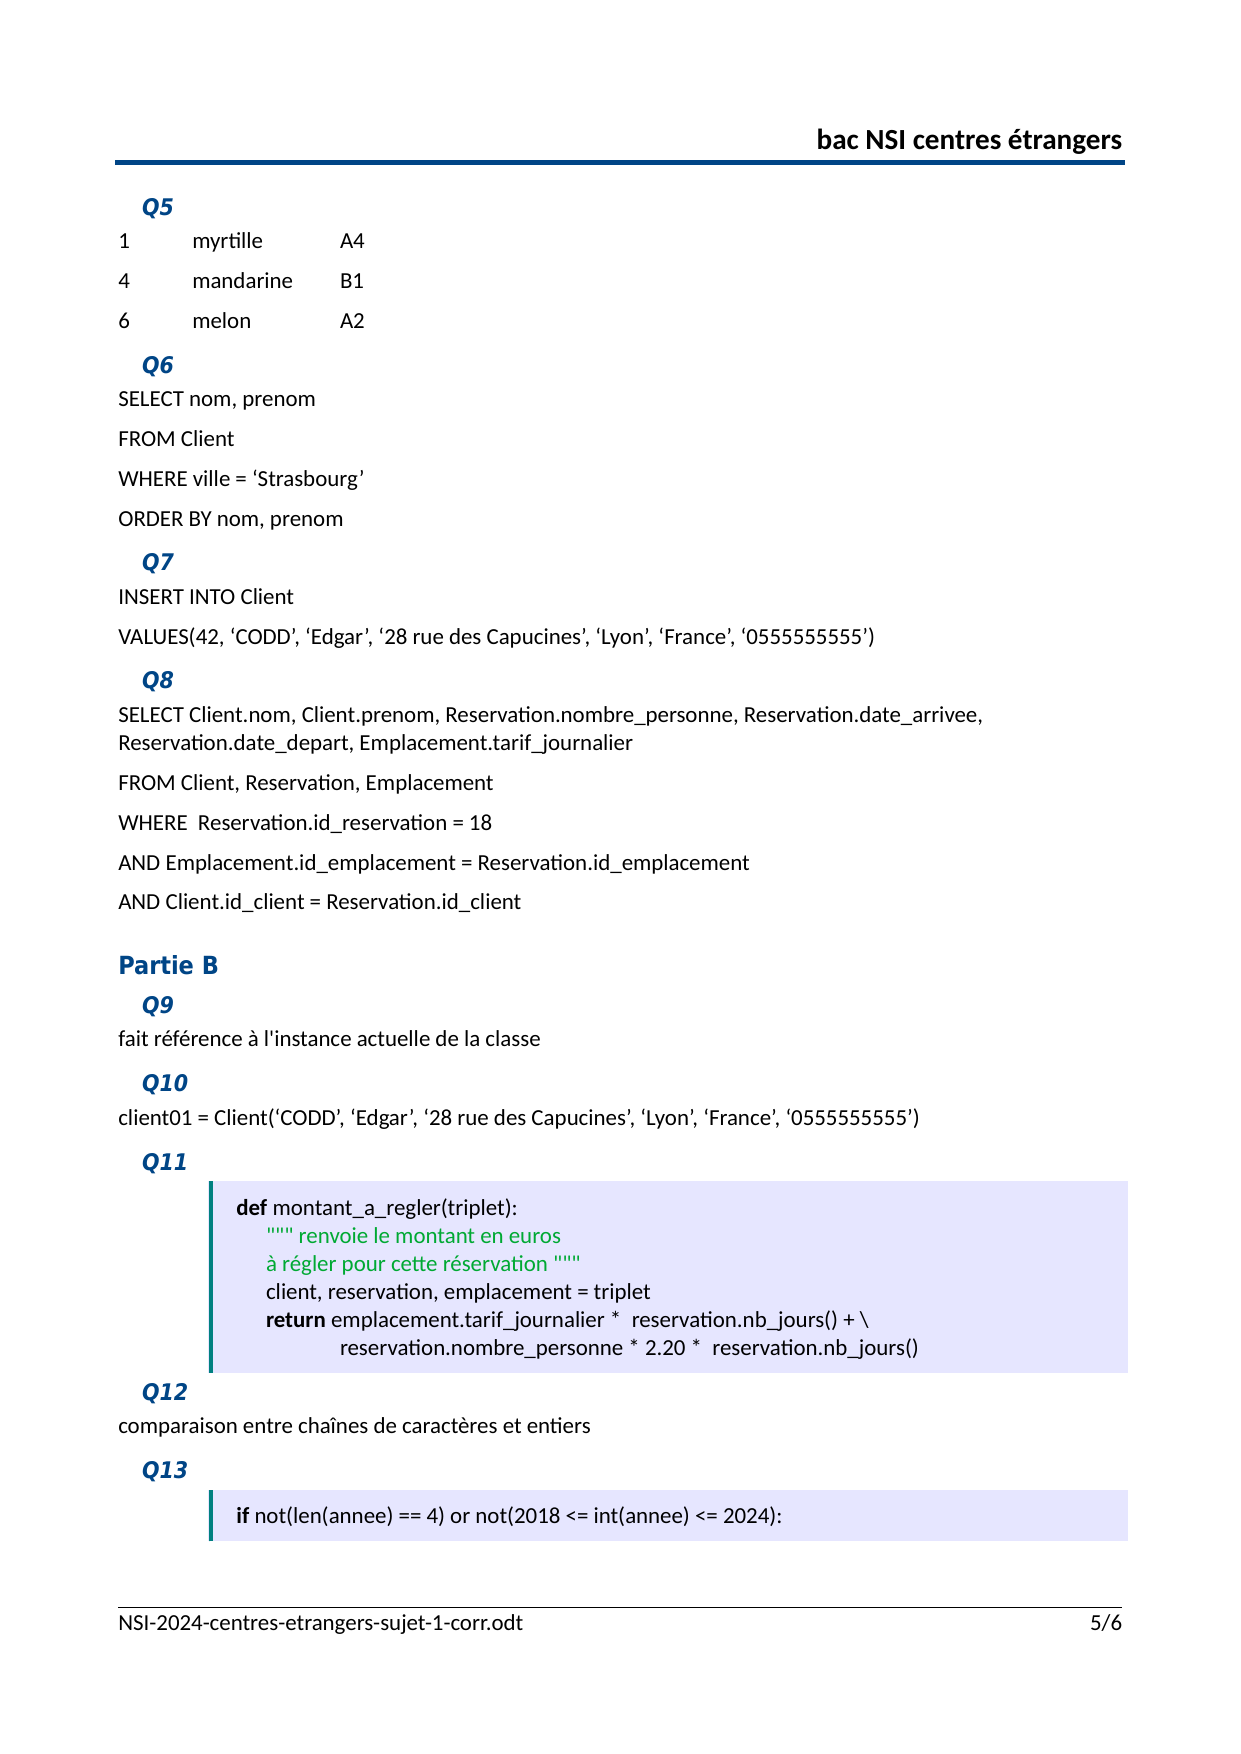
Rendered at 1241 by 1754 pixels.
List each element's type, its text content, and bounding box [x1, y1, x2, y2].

text client, reservation, emplacement = triplet [213, 1277, 1128, 1305]
text 4 mandarine B1 [118, 266, 1122, 294]
subtitle Q11 [142, 1149, 1122, 1175]
text """ renvoie le montant en euros [213, 1221, 1128, 1249]
subtitle Q7 [142, 549, 1122, 576]
subtitle Q13 [142, 1457, 1122, 1484]
text WHERE Reservation.id_reservation = 18 [118, 808, 1122, 836]
text def montant_a_regler(triplet): [213, 1181, 1128, 1221]
subtitle Q12 [142, 1379, 1122, 1406]
text AND Client.id_client = Reservation.id_client [118, 887, 1122, 916]
text fait référence à l'instance actuelle de la classe [118, 1024, 1122, 1053]
text return emplacement.tarif_journalier * reservation.nb_jours() + \ [213, 1305, 1128, 1333]
text VALUES(42, ‘CODD’, ‘Edgar’, ‘28 rue des Capucines’, ‘Lyon’, ‘France’, ‘0555555555’) [118, 622, 1122, 650]
text ORDER BY nom, prenom [118, 504, 1122, 532]
subtitle Q6 [142, 352, 1122, 378]
subtitle Q8 [142, 668, 1122, 694]
text FROM Client [118, 424, 1122, 452]
text INSERT INTO Client [118, 582, 1122, 610]
text FROM Client, Reservation, Emplacement [118, 768, 1122, 796]
text comparaison entre chaînes de caractères et entiers [118, 1411, 1122, 1439]
text client01 = Client(‘CODD’, ‘Edgar’, ‘28 rue des Capucines’, ‘Lyon’, ‘France’, ‘0555555555’) [118, 1103, 1122, 1131]
text SELECT nom, prenom [118, 384, 1122, 412]
subtitle Q5 [142, 194, 1122, 221]
text 1 myrtille A4 [118, 227, 1122, 254]
text à régler pour cette réservation """ [213, 1249, 1128, 1277]
text SELECT Client.nom, Client.prenom, Reservation.nombre_personne, Reservation.date_arrivee, Reservation.date_depart, Emplacement.tarif_journalier [118, 700, 1122, 756]
subtitle Q10 [142, 1070, 1122, 1097]
text WHERE ville = ‘Strasbourg’ [118, 464, 1122, 492]
text AND Emplacement.id_emplacement = Reservation.id_emplacement [118, 848, 1122, 876]
subtitle Partie B [118, 951, 1122, 980]
text reservation.nombre_personne * 2.20 * reservation.nb_jours() [213, 1333, 1128, 1373]
text if not(len(annee) == 4) or not(2018 <= int(annee) <= 2024): [213, 1490, 1128, 1541]
text 6 melon A2 [118, 306, 1122, 334]
subtitle Q9 [142, 992, 1122, 1019]
